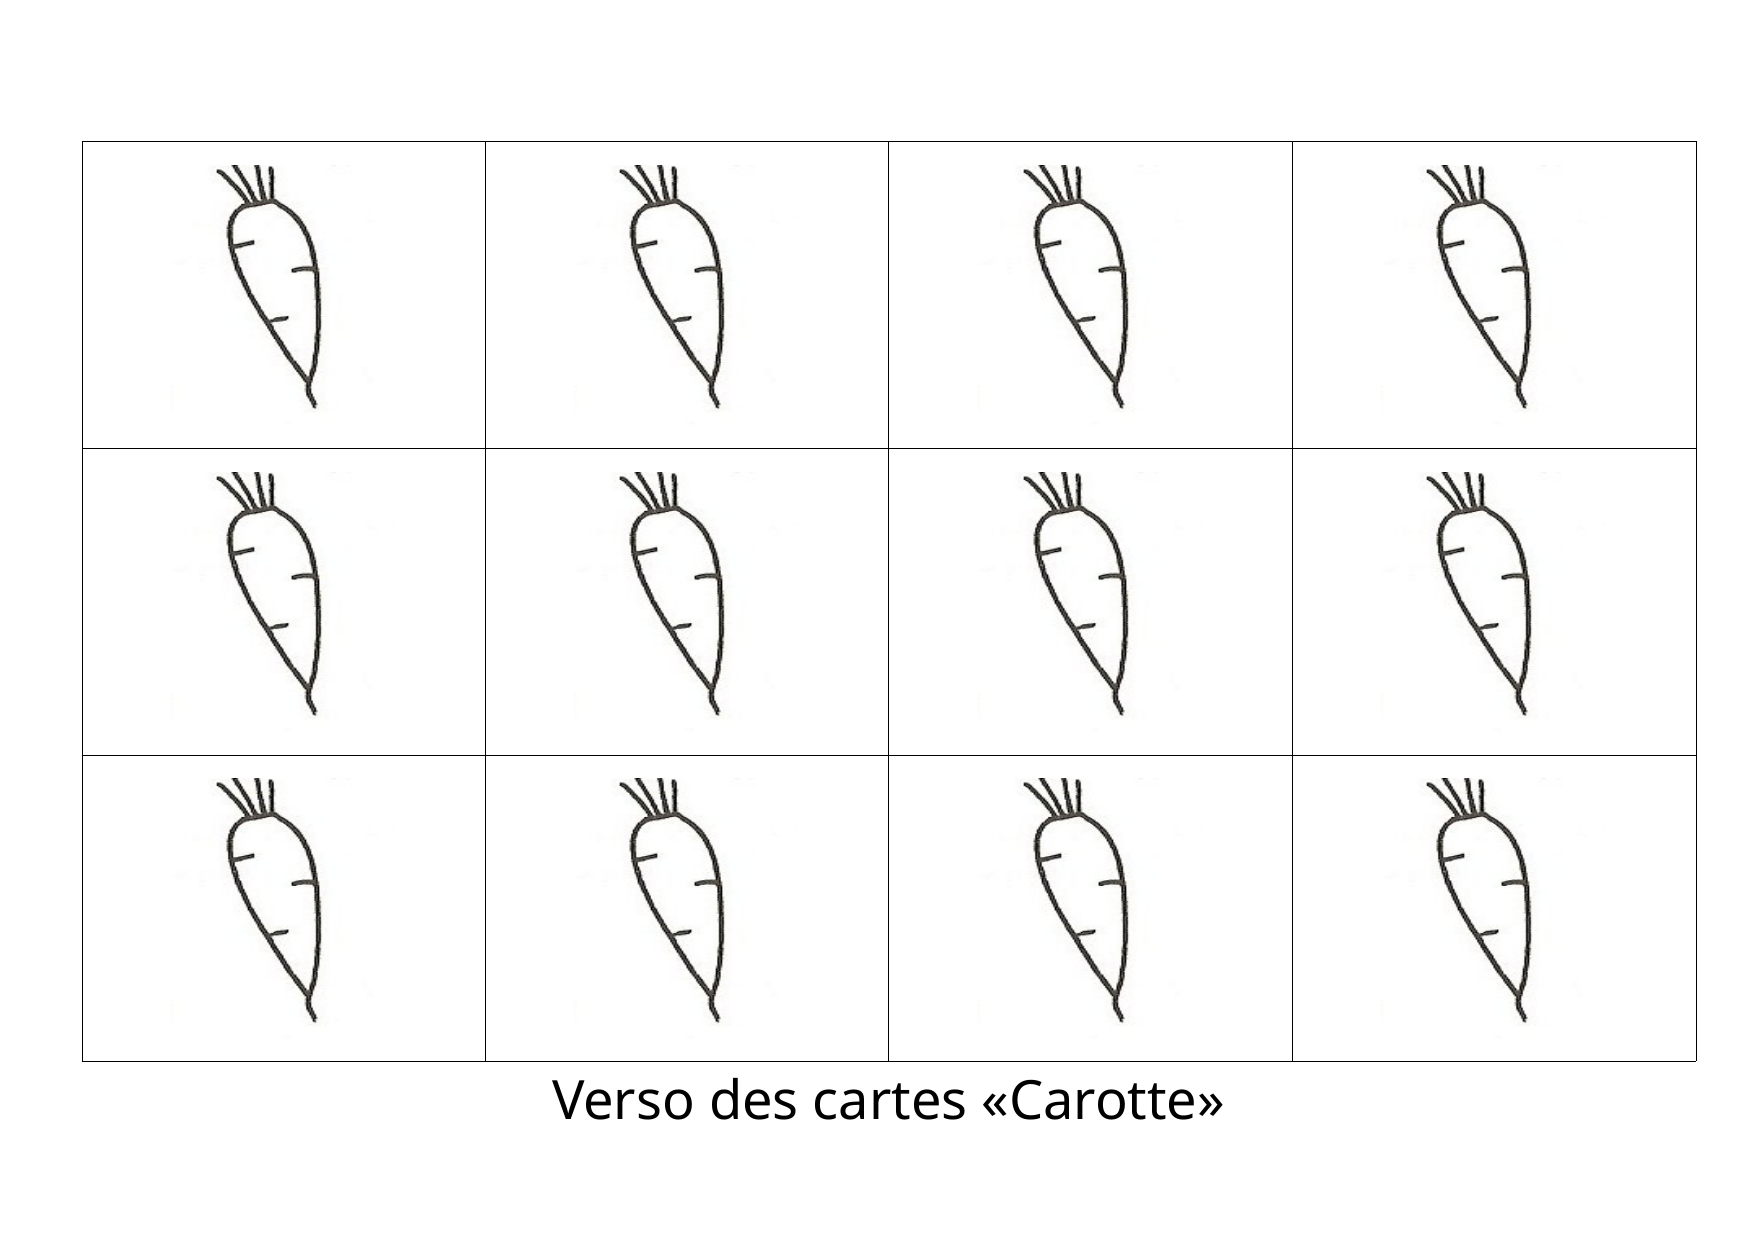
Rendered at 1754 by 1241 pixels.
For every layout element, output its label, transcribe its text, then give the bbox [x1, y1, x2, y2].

table_cell [889, 473, 1292, 754]
picture [170, 165, 396, 426]
table_cell [889, 449, 1292, 472]
table_cell [83, 473, 485, 754]
picture [977, 472, 1203, 733]
picture [573, 165, 799, 426]
picture [1380, 778, 1606, 1040]
table_header [486, 142, 888, 448]
table_cell [1293, 473, 1696, 754]
table_cell [1293, 449, 1696, 472]
table_cell [889, 756, 1292, 1061]
picture [170, 472, 396, 733]
table_cell [1293, 756, 1696, 1061]
table_cell [83, 756, 485, 1061]
picture [573, 778, 799, 1040]
table_header [83, 142, 485, 448]
picture [170, 778, 396, 1040]
text Verso des cartes «Carotte» [82, 1062, 1696, 1135]
table_cell [83, 449, 485, 472]
picture [977, 165, 1203, 426]
table_cell [486, 756, 888, 1061]
picture [1380, 165, 1606, 426]
table_cell [486, 473, 888, 754]
picture [1380, 472, 1606, 733]
picture [977, 778, 1203, 1040]
table_cell [486, 449, 888, 472]
table_header [1293, 142, 1696, 448]
table_header [889, 142, 1292, 448]
picture [573, 472, 799, 733]
